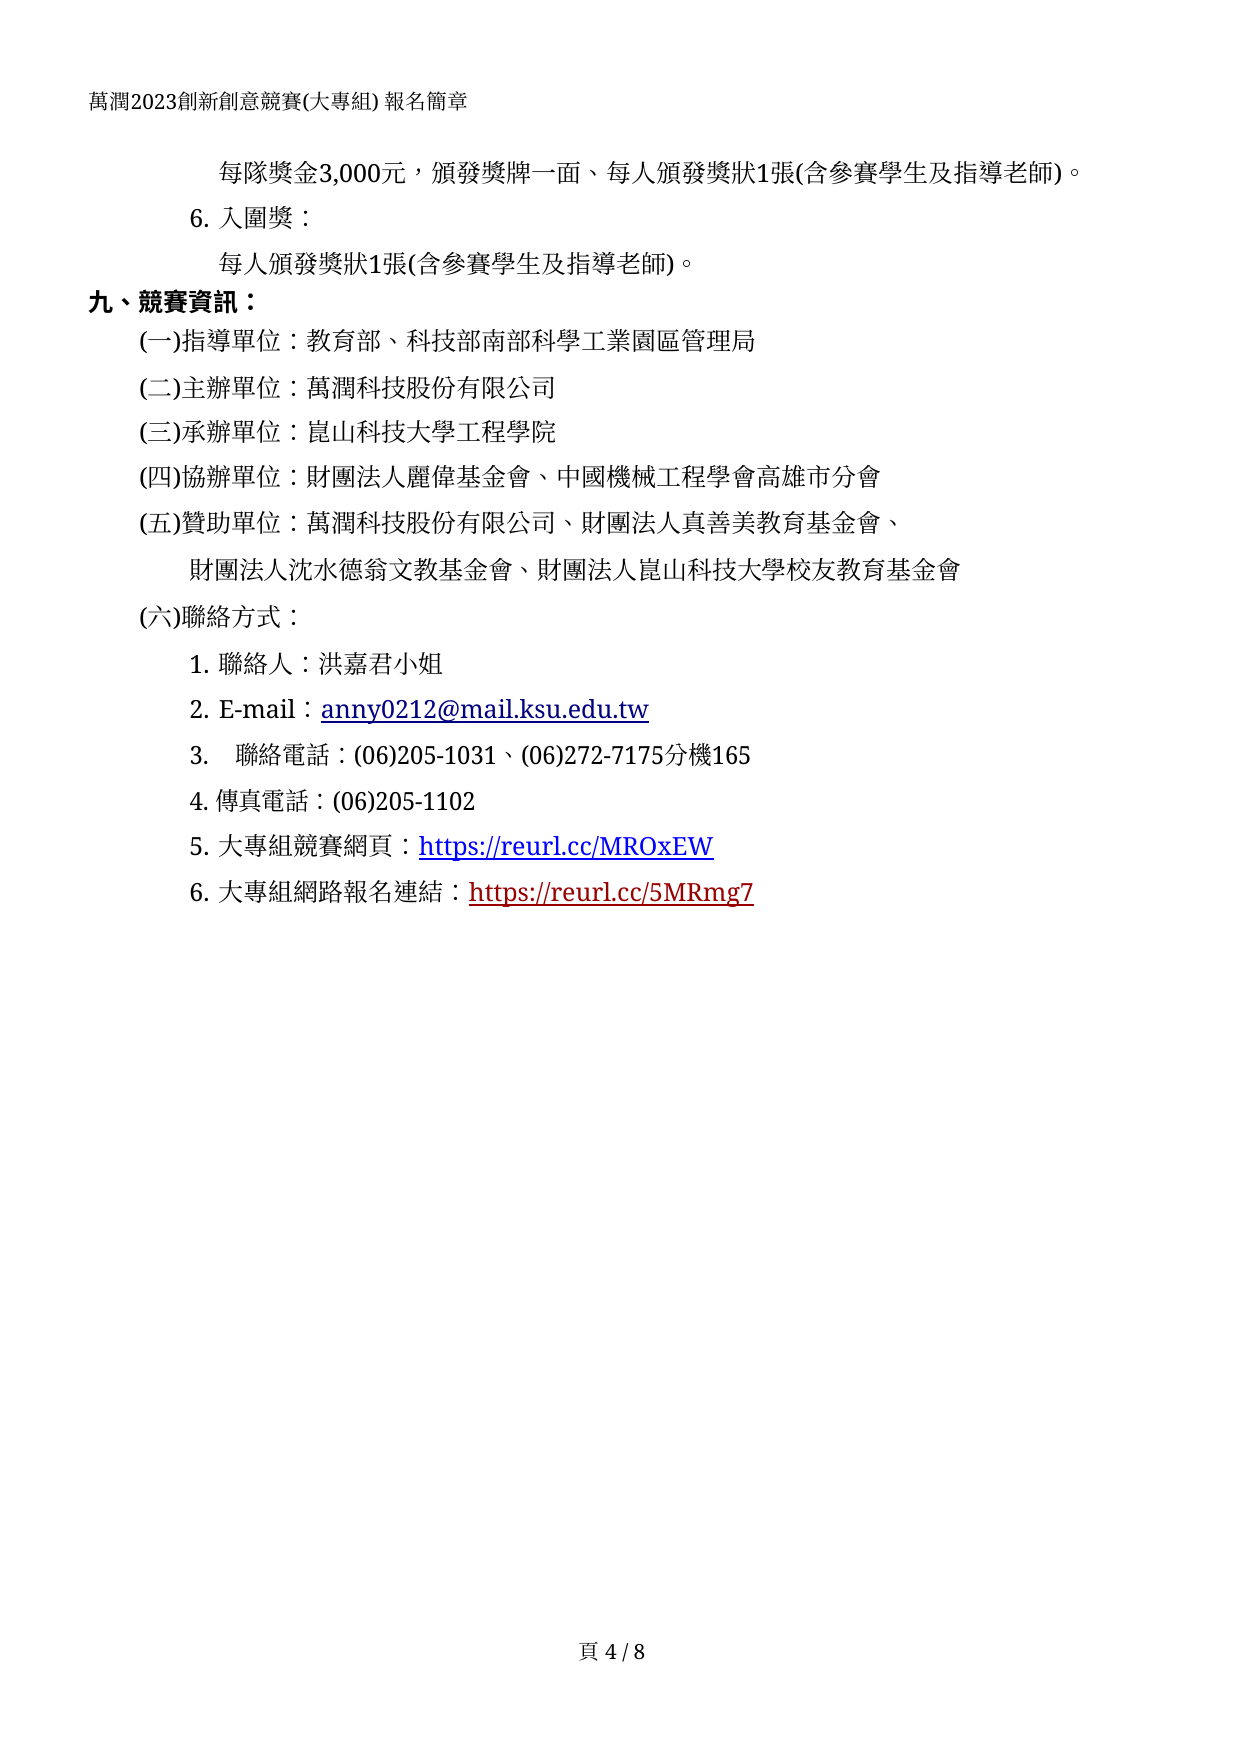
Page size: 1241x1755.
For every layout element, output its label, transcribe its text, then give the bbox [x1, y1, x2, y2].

text 4. 傳真電話：(06)205-1102 [189, 781, 1168, 817]
list 聯絡人：洪嘉君小姐 [189, 644, 1168, 680]
text (三)承辦單位：崑山科技大學工程學院 [139, 416, 1168, 448]
list 大專組競賽網頁：https://reurl.cc/MROxEW [189, 827, 1168, 863]
text 每隊獎金3,000元，頒發獎牌一面、每人頒發獎狀1張(含參賽學生及指導老師)。 [219, 153, 1168, 189]
text 3. 聯絡電話：(06)205-1031、(06)272-7175分機165 [189, 736, 1168, 772]
text (一)指導單位：教育部、科技部南部科學工業園區管理局(二)主辦單位：萬潤科技股份有限公司 [139, 322, 765, 405]
text (四)協辦單位：財團法人麗偉基金會、中國機械工程學會高雄市分會 (五)贊助單位：萬潤科技股份有限公司、財團法人真善美教育基金會、 [139, 457, 915, 540]
list E-mail：anny0212@mail.ksu.edu.tw [189, 690, 1168, 726]
text 每人頒發獎狀1張(含參賽學生及指導老師)。九、競賽資訊： [89, 244, 707, 319]
list 入圍獎： [189, 199, 1168, 235]
text 財團法人沈水德翁文教基金會、財團法人崑山科技大學校友教育基金會(六)聯絡方式： [139, 551, 965, 633]
list 大專組網路報名連結：https://reurl.cc/5MRmg7 [189, 873, 1168, 909]
